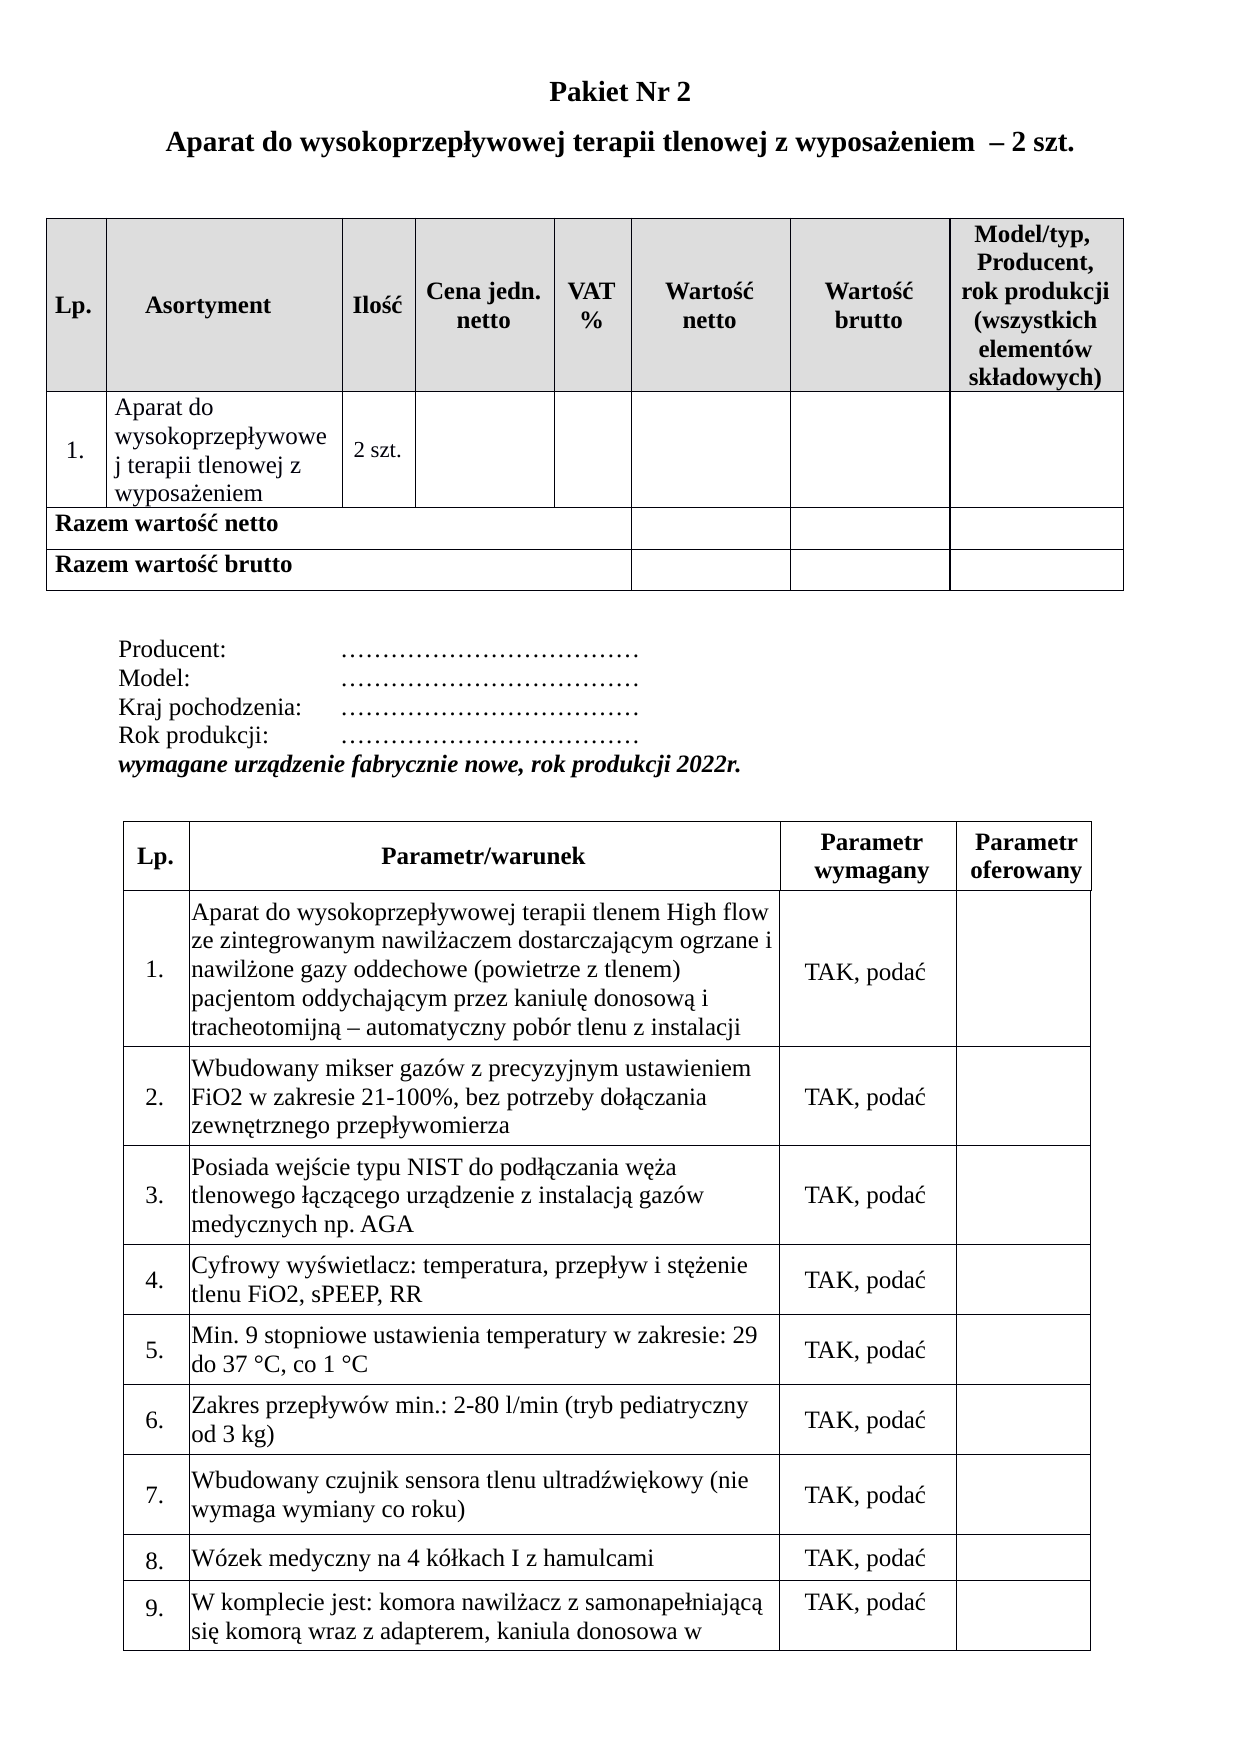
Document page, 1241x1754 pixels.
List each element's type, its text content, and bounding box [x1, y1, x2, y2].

table_cell 2 szt. [343, 392, 415, 507]
table_header Parametr/warunek [190, 822, 780, 890]
text Aparat do wysokoprzepływowej terapii tlenowej z wyposażeniem – 2 szt. [118, 124, 1122, 158]
table_cell TAK, podać [780, 1146, 956, 1244]
table_cell [951, 392, 1123, 507]
table_cell [791, 392, 949, 507]
table_cell TAK, podać [780, 1385, 956, 1454]
table_cell 9. [124, 1581, 189, 1650]
table_cell TAK, podać [780, 1245, 956, 1314]
table_cell TAK, podać [780, 891, 956, 1046]
table_cell [416, 392, 554, 507]
table_cell 7. [124, 1455, 189, 1534]
table_cell [957, 1245, 1090, 1314]
table_cell 8. [124, 1535, 189, 1580]
table_cell 1. [124, 891, 189, 1046]
text Rok produkcji: ……………………………… [118, 720, 1122, 749]
table_cell 4. [124, 1245, 189, 1314]
table_cell Aparat do wysokoprzepływowej terapii tlenem High flow ze zintegrowanym nawilżaczem dostarczającym ogrzane i nawilżone gazy oddechowe (powietrze z tlenem) pacjentom oddychającym przez kaniulę donosową i tracheotomijną – automatyczny pobór tlenu z instalacji [190, 891, 779, 1046]
table_cell TAK, podać [780, 1535, 956, 1580]
table_cell 6. [124, 1385, 189, 1454]
table_cell [957, 1315, 1090, 1384]
table_cell [951, 550, 1123, 590]
table_cell Razem wartość netto [47, 508, 631, 548]
table_cell Aparat do wysokoprzepływowej terapii tlenowej z wyposażeniem [107, 392, 342, 507]
table_header Lp. [124, 822, 189, 890]
table_header Parametr wymagany [781, 822, 956, 890]
table_cell Posiada wejście typu NIST do podłączania węża tlenowego łączącego urządzenie z instalacją gazów medycznych np. AGA [190, 1146, 779, 1244]
table_cell Cyfrowy wyświetlacz: temperatura, przepływ i stężenie tlenu FiO2, sPEEP, RR [190, 1245, 779, 1314]
table_cell [957, 1146, 1090, 1244]
table_header Cena jedn. netto [416, 219, 554, 391]
table_header Asortyment [107, 219, 342, 391]
text Kraj pochodzenia: ……………………………… [118, 692, 1122, 720]
table_cell [957, 1455, 1090, 1534]
table_cell [632, 550, 790, 590]
table_cell 2. [124, 1047, 189, 1145]
table_cell Zakres przepływów min.: 2-80 l/min (tryb pediatryczny od 3 kg) [190, 1385, 779, 1454]
table_cell [791, 550, 949, 590]
table_cell [957, 1581, 1090, 1650]
table_cell [791, 508, 949, 548]
table_cell TAK, podać [780, 1047, 956, 1145]
table_cell [632, 392, 790, 507]
table_cell TAK, podać [780, 1315, 956, 1384]
table_cell Wózek medyczny na 4 kółkach I z hamulcami [190, 1535, 779, 1580]
table_cell TAK, podać [780, 1455, 956, 1534]
table_cell 3. [124, 1146, 189, 1244]
table_header Ilość [343, 219, 415, 391]
table_cell Razem wartość brutto [47, 550, 631, 590]
table_cell [632, 508, 790, 548]
table_cell 5. [124, 1315, 189, 1384]
table_cell [951, 508, 1123, 548]
table_cell 1. [47, 392, 106, 507]
text Pakiet Nr 2 [118, 74, 1122, 107]
table_cell TAK, podać [780, 1581, 956, 1650]
table_cell [957, 1047, 1090, 1145]
table_cell Min. 9 stopniowe ustawienia temperatury w zakresie: 29 do 37 °C, co 1 °C [190, 1315, 779, 1384]
table_header Model/typ, Producent, rok produkcji (wszystkich elementów składowych) [951, 219, 1123, 391]
table_header Wartość netto [632, 219, 790, 391]
table_header VAT % [555, 219, 631, 391]
table_cell [555, 392, 631, 507]
text Producent: ……………………………… [118, 634, 1122, 663]
table_cell [957, 891, 1090, 1046]
text wymagane urządzenie fabrycznie nowe, rok produkcji 2022r. [118, 749, 1122, 778]
table_header Parametr oferowany [957, 822, 1091, 890]
table_header Wartość brutto [791, 219, 949, 391]
table_cell [957, 1385, 1090, 1454]
text Model: ……………………………… [118, 663, 1122, 692]
table_cell W komplecie jest: komora nawilżacz z samonapełniającą się komorą wraz z adapterem, kaniula donosowa w [190, 1581, 779, 1650]
table_cell [957, 1535, 1090, 1580]
table_cell Wbudowany mikser gazów z precyzyjnym ustawieniem FiO2 w zakresie 21-100%, bez potrzeby dołączania zewnętrznego przepływomierza [190, 1047, 779, 1145]
table_cell Wbudowany czujnik sensora tlenu ultradźwiękowy (nie wymaga wymiany co roku) [190, 1455, 779, 1534]
table_header Lp. [47, 219, 106, 391]
